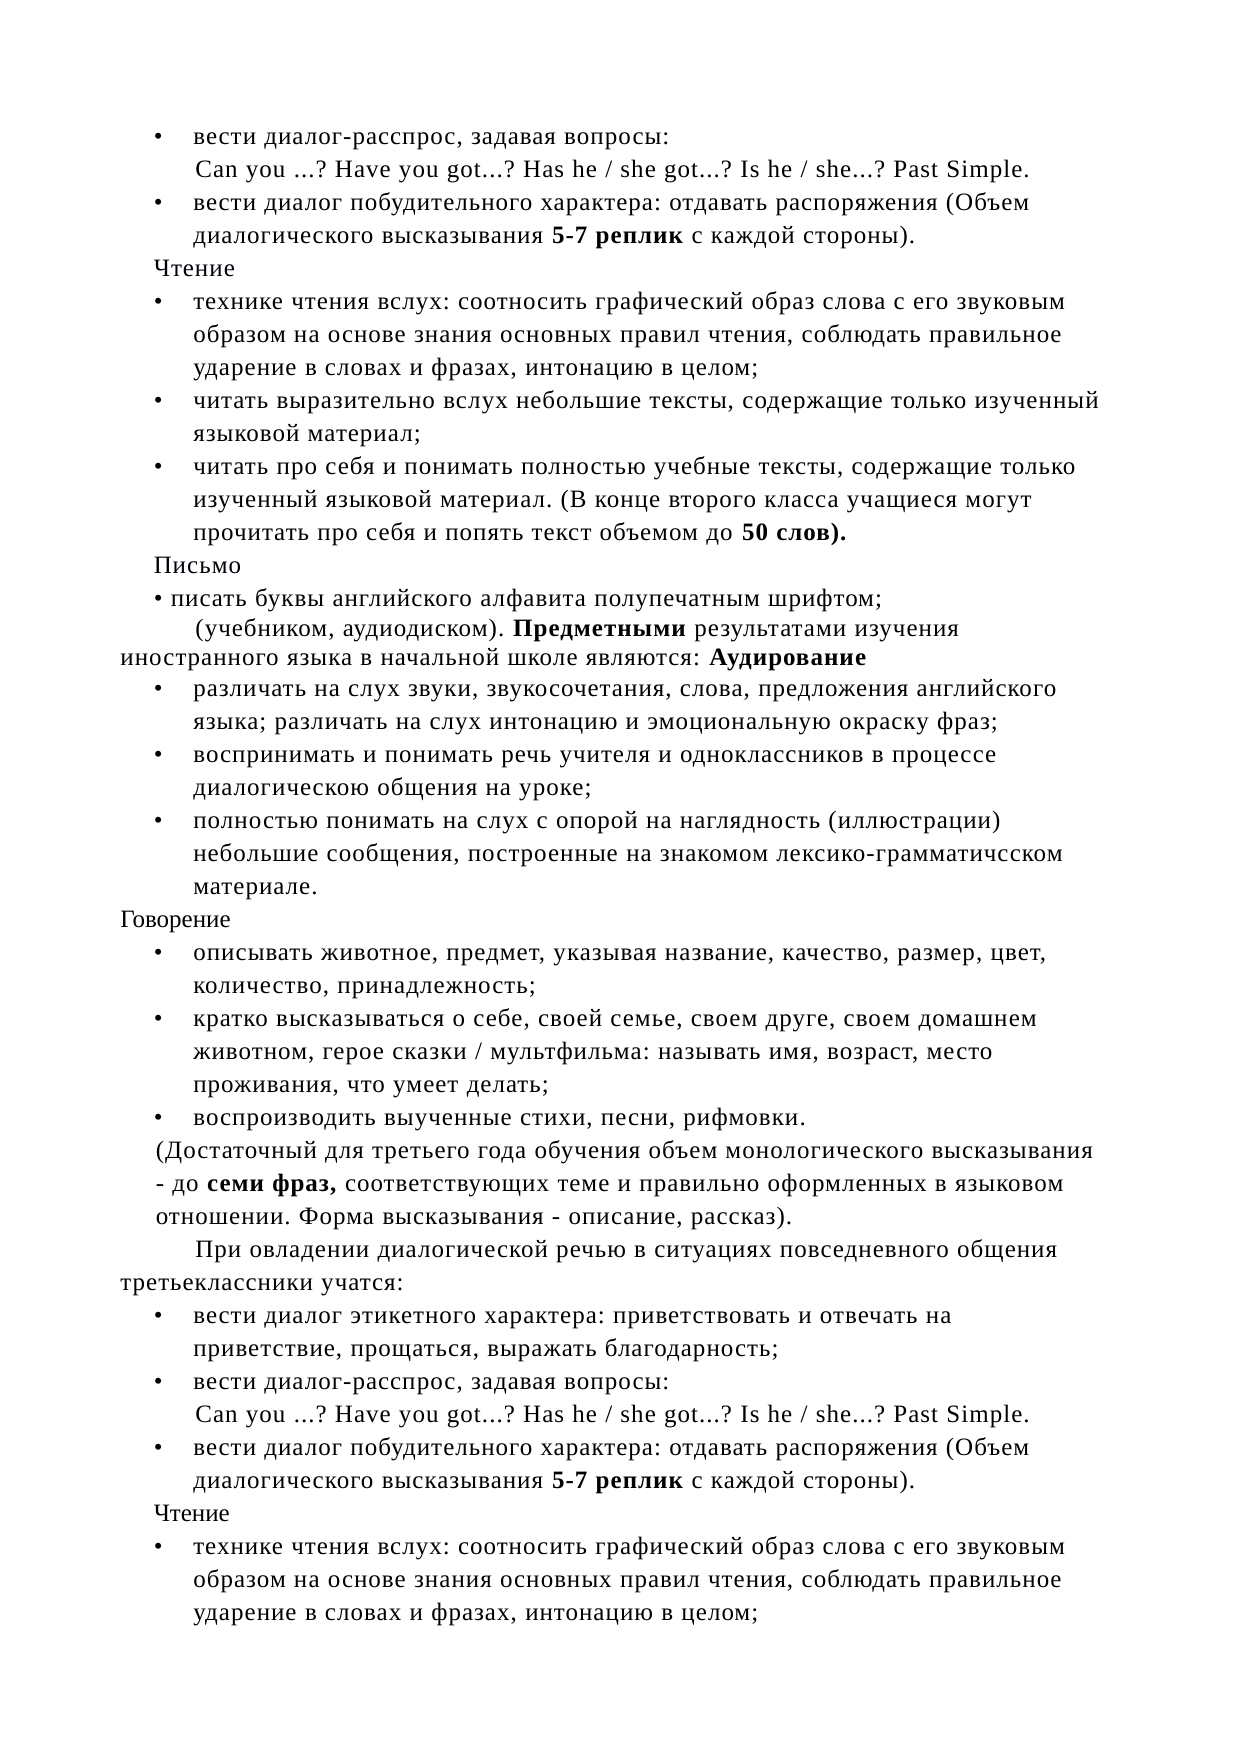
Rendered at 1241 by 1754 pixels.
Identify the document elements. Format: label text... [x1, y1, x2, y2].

list воспроизводить выученные стихи, песни, рифмовки. [153, 1099, 1122, 1132]
list вести диалог-расспрос, задавая вопросы: [153, 118, 1122, 151]
list кратко высказываться о себе, своей семье, своем друге, своем домашнем животном, герое сказки / мультфильма: называть имя, возраст, место проживания, что умеет делать; [153, 1000, 1097, 1099]
list технике чтения вслух: соотносить графический образ слова с его звуковым образом на основе знания основных правил чтения, соблюдать правильное ударение в словах и фразах, интонацию в целом; [153, 283, 1097, 382]
list полностью понимать на слух с опорой на наглядность (иллюстрации) небольшие сообщения, построенные на знакомом лексико-грамматичсском материале. [153, 802, 1097, 901]
list вести диалог побудительного характера: отдавать распоряжения (Объем диалогического высказывания 5-7 реплик с каждой стороны). [153, 184, 1097, 250]
text • писать буквы английского алфавита полупечатным шрифтом; [153, 580, 1122, 613]
list описывать животное, предмет, указывая название, качество, размер, цвет, количество, принадлежность; [153, 934, 1122, 1000]
subtitle Письмо [153, 547, 1122, 580]
text (учебником, аудиодиском). Предметными результатами изучения иностранного языка в начальной школе являются: Аудирование [120, 613, 984, 671]
text Чтение [153, 1495, 1122, 1528]
list вести диалог этикетного характера: приветствовать и отвечать на приветствие, прощаться, выражать благодарность; [153, 1297, 1097, 1363]
text Can you ...? Have you got...? Has he / she got...? Is he / she...? Past Simple. [120, 151, 1122, 184]
text При овладении диалогической речью в ситуациях повседневного общения третьеклассники учатся: [120, 1231, 1122, 1297]
list читать выразительно вслух небольшие тексты, содержащие только изученный языковой материал; [153, 382, 1122, 448]
list различать на слух звуки, звукосочетания, слова, предложения английского языка; различать на слух интонацию и эмоциональную окраску фраз; [153, 671, 1097, 736]
list воспринимать и понимать речь учителя и одноклассников в процессе диалогическою общения на уроке; [153, 736, 1122, 802]
text (Достаточный для третьего года обучения объем монологического высказывания - до семи фраз, соответствующих теме и правильно оформленных в языковом отношении. Форма высказывания - описание, рассказ). [156, 1132, 1097, 1231]
list вести диалог-расспрос, задавая вопросы: [153, 1363, 1122, 1396]
list вести диалог побудительного характера: отдавать распоряжения (Объем диалогического высказывания 5-7 реплик с каждой стороны). [153, 1429, 1097, 1495]
subtitle Чтение [153, 250, 1122, 283]
text Говорение [120, 901, 1122, 934]
list технике чтения вслух: соотносить графический образ слова с его звуковым образом на основе знания основных правил чтения, соблюдать правильное ударение в словах и фразах, интонацию в целом; [153, 1528, 1097, 1627]
text Can you ...? Have you got...? Has he / she got...? Is he / she...? Past Simple. [120, 1396, 1122, 1429]
list читать про себя и понимать полностью учебные тексты, содержащие только изученный языковой материал. (В конце второго класса учащиеся могут прочитать про себя и попять текст объемом до 50 слов). [153, 448, 1097, 547]
